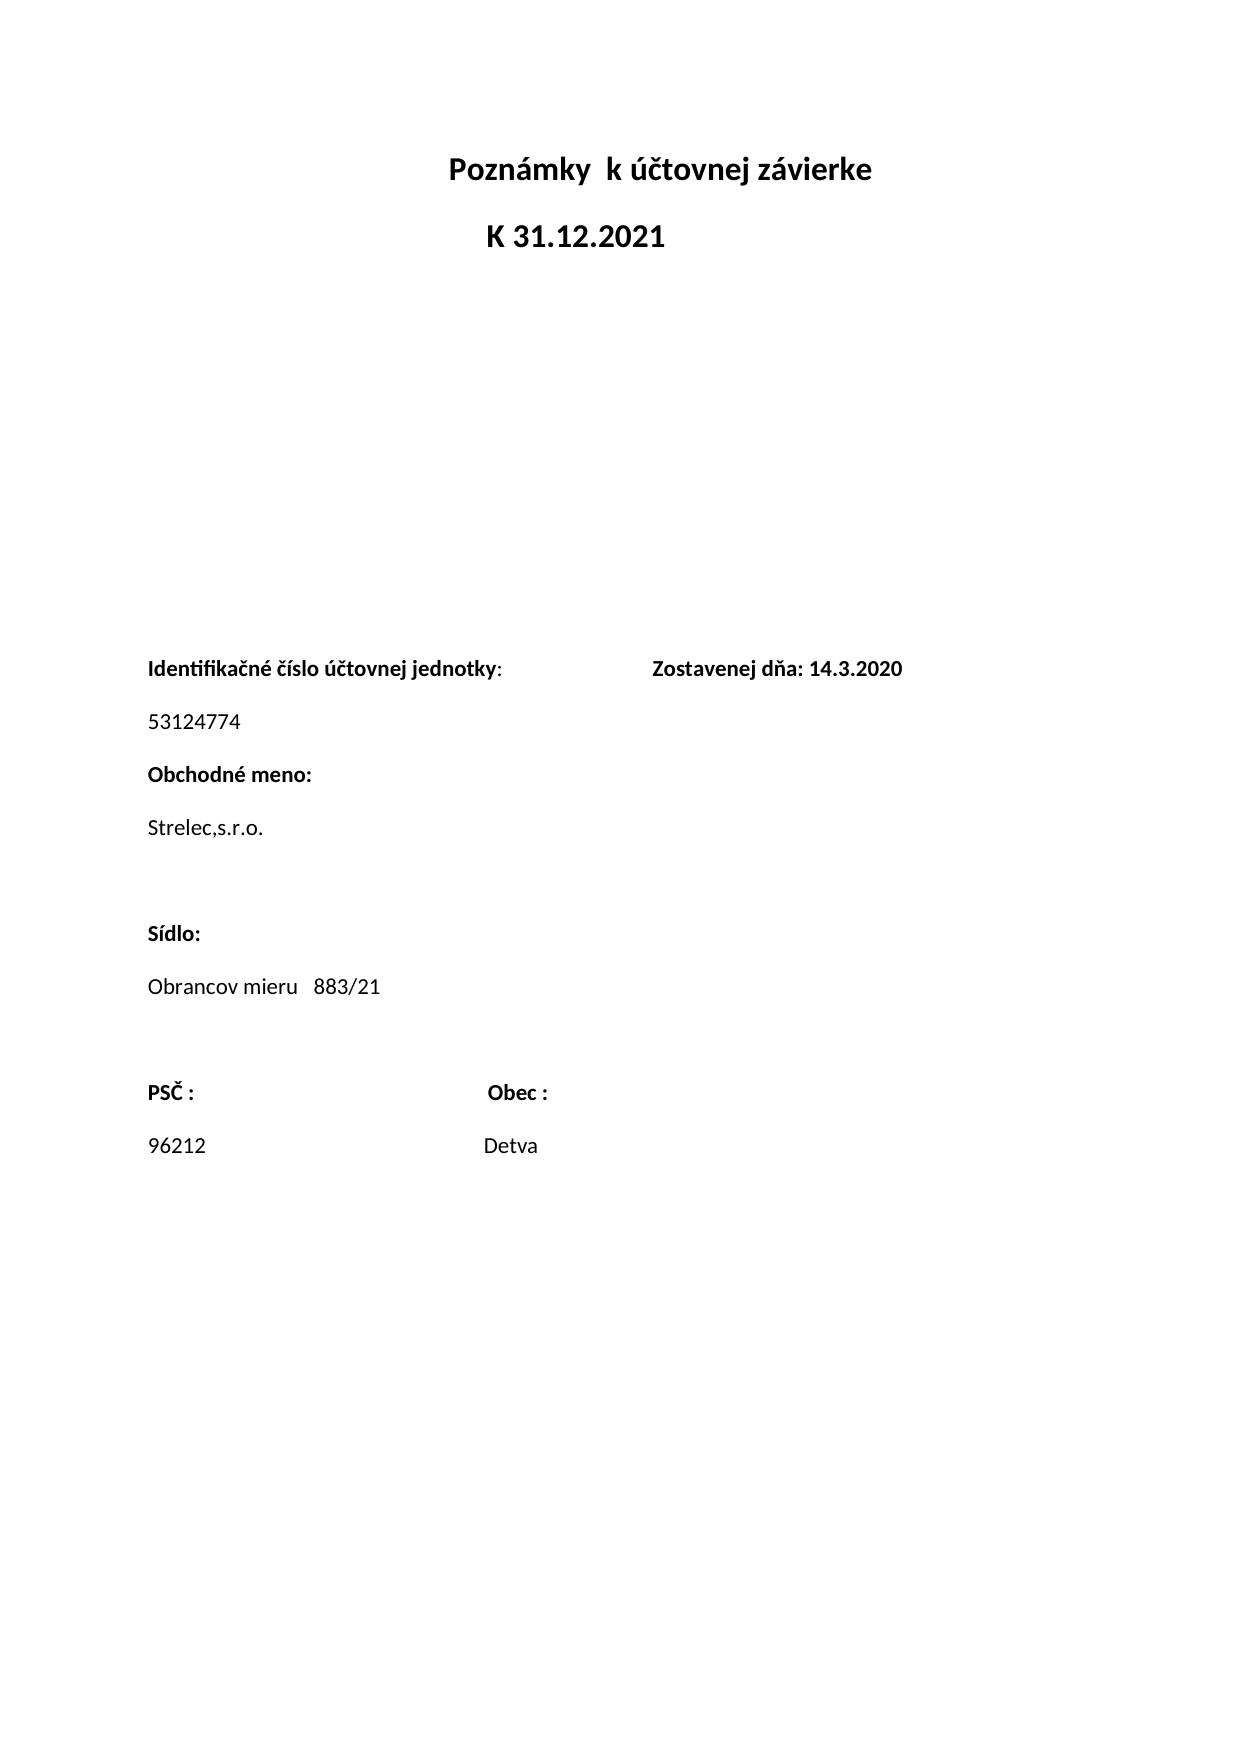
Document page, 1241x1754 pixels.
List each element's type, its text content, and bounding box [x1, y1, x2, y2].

text PSČ : Obec : [148, 1078, 1093, 1106]
text Identifikačné číslo účtovnej jednotky: Zostavenej dňa: 14.3.2020 [148, 654, 1093, 682]
text Obrancov mieru 883/21 [148, 972, 1093, 1000]
text K 31.12.2021 [148, 215, 1093, 256]
text Strelec,s.r.o. [148, 813, 1093, 841]
text Poznámky k účtovnej závierke [148, 148, 1093, 188]
text Sídlo: [148, 919, 1093, 947]
text 96212 Detva [148, 1131, 1093, 1159]
text 53124774 [148, 707, 1093, 735]
text Obchodné meno: [148, 760, 1093, 788]
